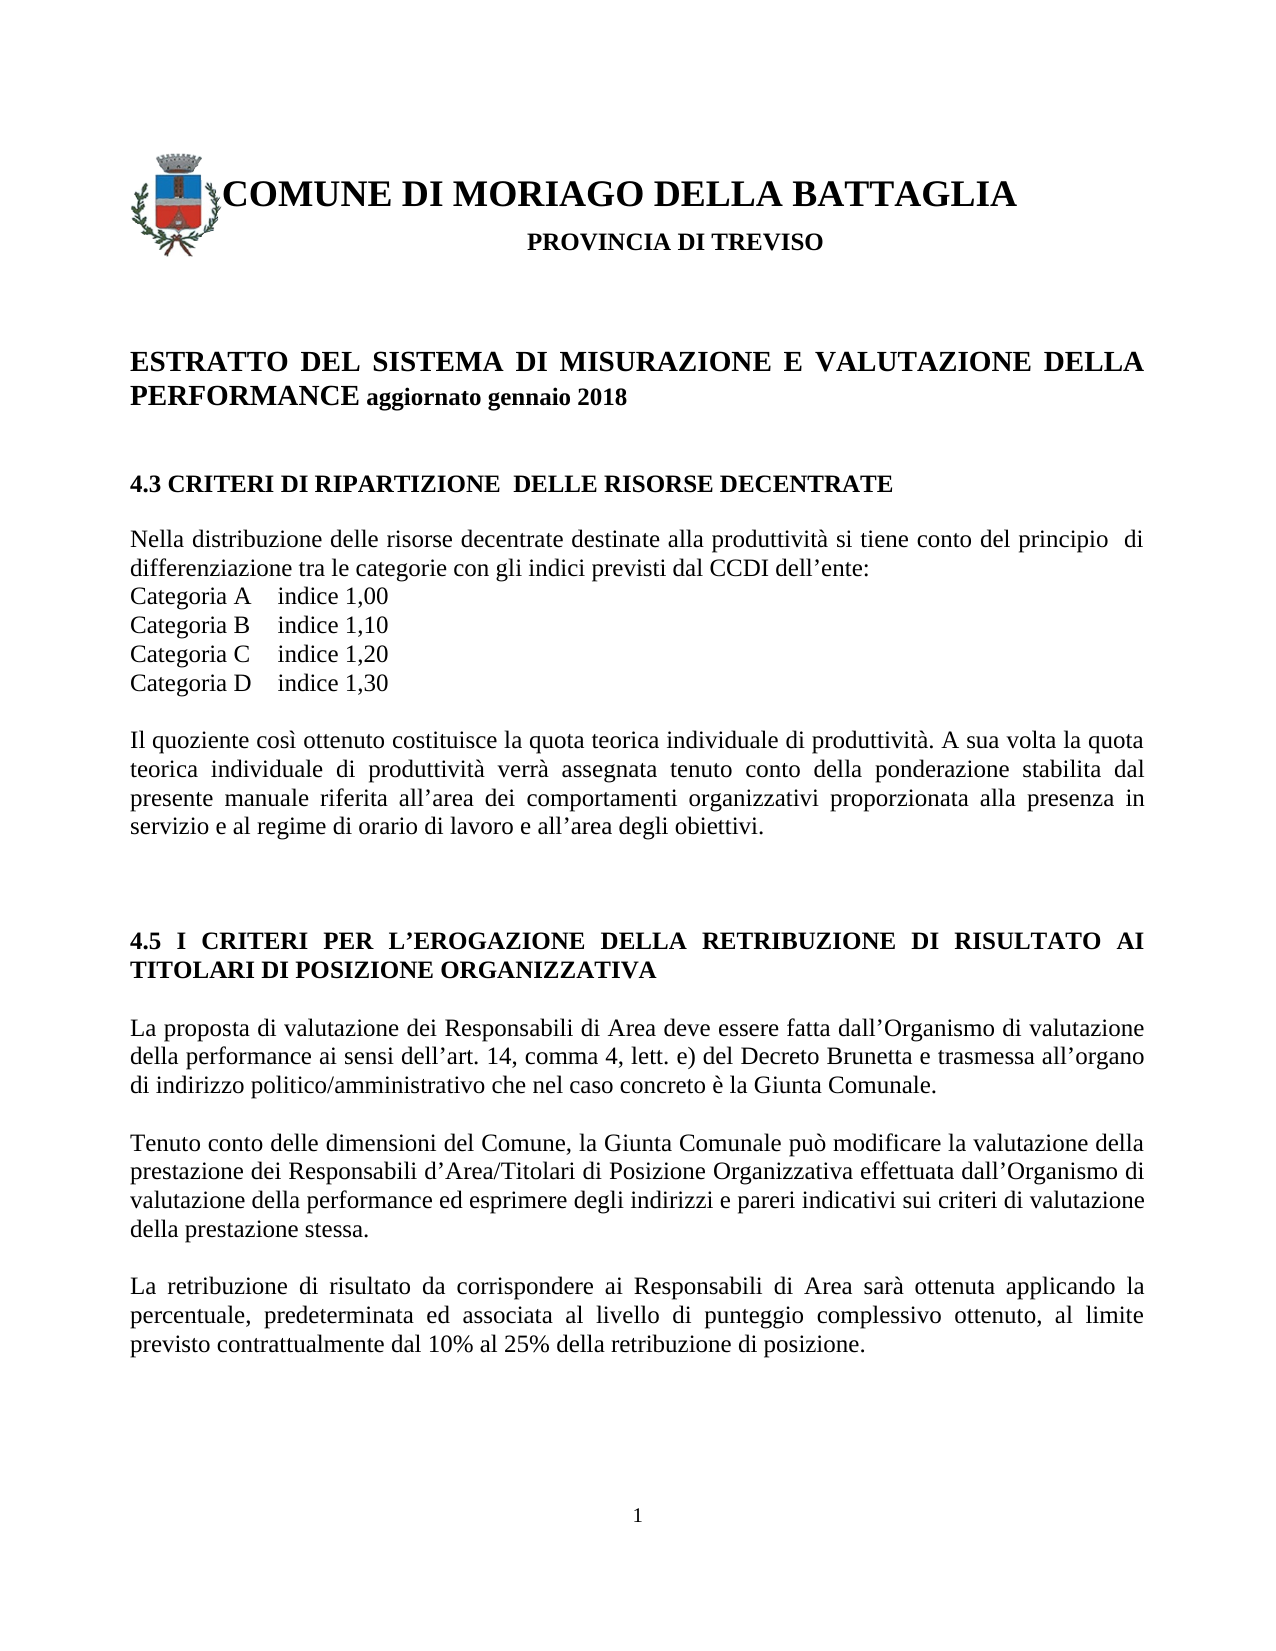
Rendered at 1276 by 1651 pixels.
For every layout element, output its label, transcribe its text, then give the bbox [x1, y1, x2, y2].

text 4.5 I CRITERI PER L’EROGAZIONE DELLA RETRIBUZIONE DI RISULTATO AI TITOLARI DI POSIZIONE ORGANIZZATIVA [130, 926, 1145, 984]
text COMUNE DI MORIAGO DELLA BATTAGLIA [197, 172, 1145, 215]
text Categoria C indice 1,20 [130, 639, 1145, 668]
text Nella distribuzione delle risorse decentrate destinate alla produttività si tiene conto del principio di differenziazione tra le categorie con gli indici previsti dal CCDI dell’ente: [130, 524, 1145, 581]
text 4.3 CRITERI DI RIPARTIZIONE DELLE RISORSE DECENTRATE [130, 469, 1145, 498]
text La proposta di valutazione dei Responsabili di Area deve essere fatta dall’Organismo di valutazione della performance ai sensi dell’art. 14, comma 4, lett. e) del Decreto Brunetta e trasmessa all’organo di indirizzo politico/amministrativo che nel caso concreto è la Giunta Comunale. [130, 1013, 1145, 1099]
text [130, 172, 159, 204]
text Categoria A indice 1,00 [130, 581, 1145, 610]
text ESTRATTO DEL SISTEMA DI MISURAZIONE E VALUTAZIONE DELLA PERFORMANCE aggiornato gennaio 2018 [130, 344, 1145, 411]
text Tenuto conto delle dimensioni del Comune, la Giunta Comunale può modificare la valutazione della prestazione dei Responsabili d’Area/Titolari di Posizione Organizzativa effettuata dall’Organismo di valutazione della performance ed esprimere degli indirizzi e pareri indicativi sui criteri di valutazione della prestazione stessa. [130, 1128, 1145, 1243]
text PROVINCIA DI TREVISO [425, 215, 1145, 258]
text Il quoziente così ottenuto costituisce la quota teorica individuale di produttività. A sua volta la quota teorica individuale di produttività verrà assegnata tenuto conto della ponderazione stabilita dal presente manuale riferita all’area dei comportamenti organizzativi proporzionata alla presenza in servizio e al regime di orario di lavoro e all’area degli obiettivi. [130, 725, 1145, 840]
text Categoria B indice 1,10 [130, 610, 1145, 639]
text La retribuzione di risultato da corrispondere ai Responsabili di Area sarà ottenuta applicando la percentuale, predeterminata ed associata al livello di punteggio complessivo ottenuto, al limite previsto contrattualmente dal 10% al 25% della retribuzione di posizione. [130, 1271, 1145, 1358]
text Categoria D indice 1,30 [130, 668, 1145, 696]
